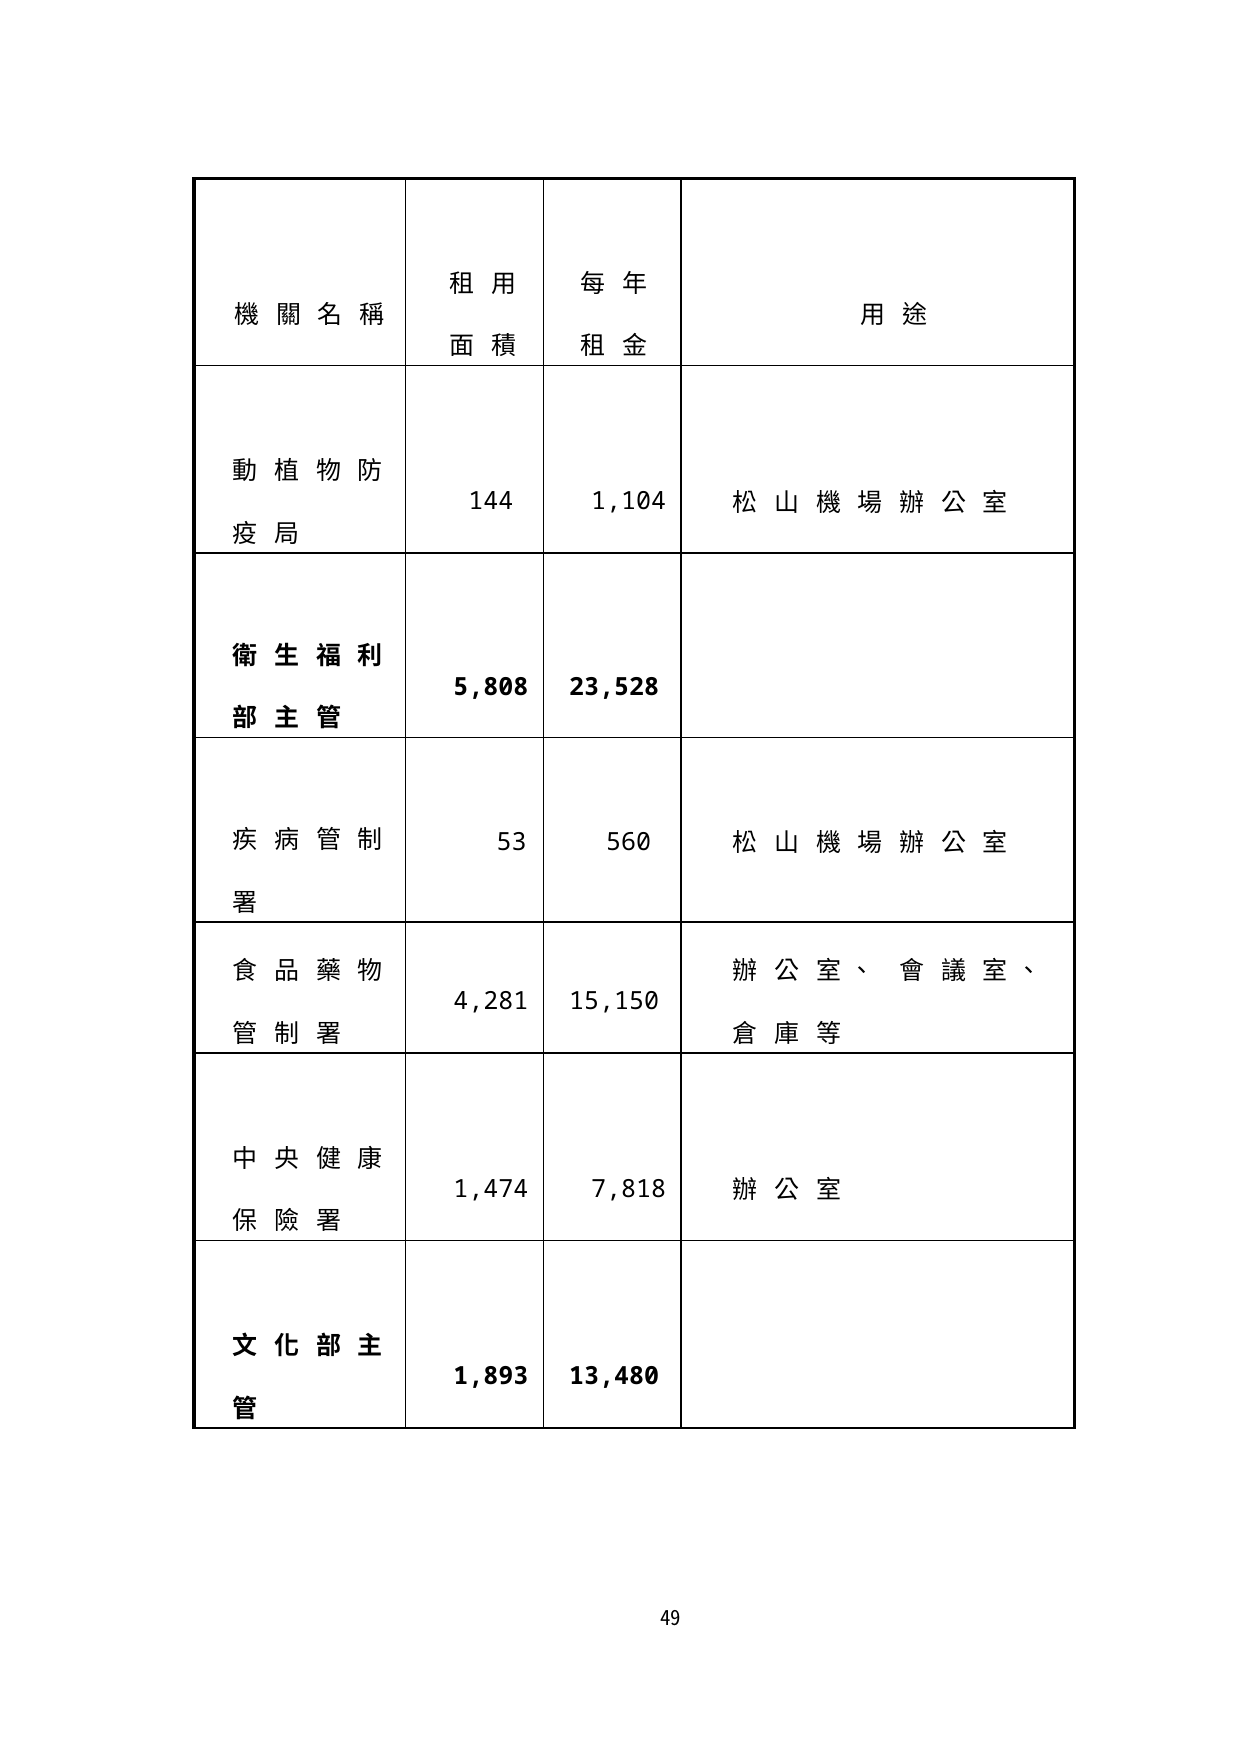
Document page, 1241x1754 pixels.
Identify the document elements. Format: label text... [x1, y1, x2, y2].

table_header 機關名稱 [196, 180, 405, 365]
table_cell [682, 554, 1073, 737]
table_cell 53 [406, 738, 543, 921]
table_cell 23,528 [544, 554, 680, 737]
table_cell 文化部主管 [196, 1241, 405, 1427]
table_cell 辦公室 [682, 1054, 1073, 1240]
table_cell 144 [406, 366, 543, 552]
table_cell 衛生福利部主管 [196, 554, 405, 737]
table_cell 1,104 [544, 366, 680, 552]
table_cell 1,474 [406, 1054, 543, 1240]
table_cell 辦公室、會議室、倉庫等 [682, 923, 1073, 1052]
table_cell 1,893 [406, 1241, 543, 1427]
table_header 用途 [682, 180, 1073, 365]
table_cell 動植物防疫局 [196, 366, 405, 552]
table_cell 13,480 [544, 1241, 680, 1427]
table_header 租用面積 [406, 180, 543, 365]
table_cell [682, 1241, 1073, 1427]
table_cell 疾病管制署 [196, 738, 405, 921]
table_cell 15,150 [544, 923, 680, 1052]
table_cell 4,281 [406, 923, 543, 1052]
table_cell 松山機場辦公室 [682, 738, 1073, 921]
table_cell 中央健康保險署 [196, 1054, 405, 1240]
table_cell 7,818 [544, 1054, 680, 1240]
table_cell 5,808 [406, 554, 543, 737]
table_cell 560 [544, 738, 680, 921]
table_cell 食品藥物管制署 [196, 923, 405, 1052]
table_header 每年租金 [544, 180, 680, 365]
table_cell 松山機場辦公室 [682, 366, 1073, 552]
